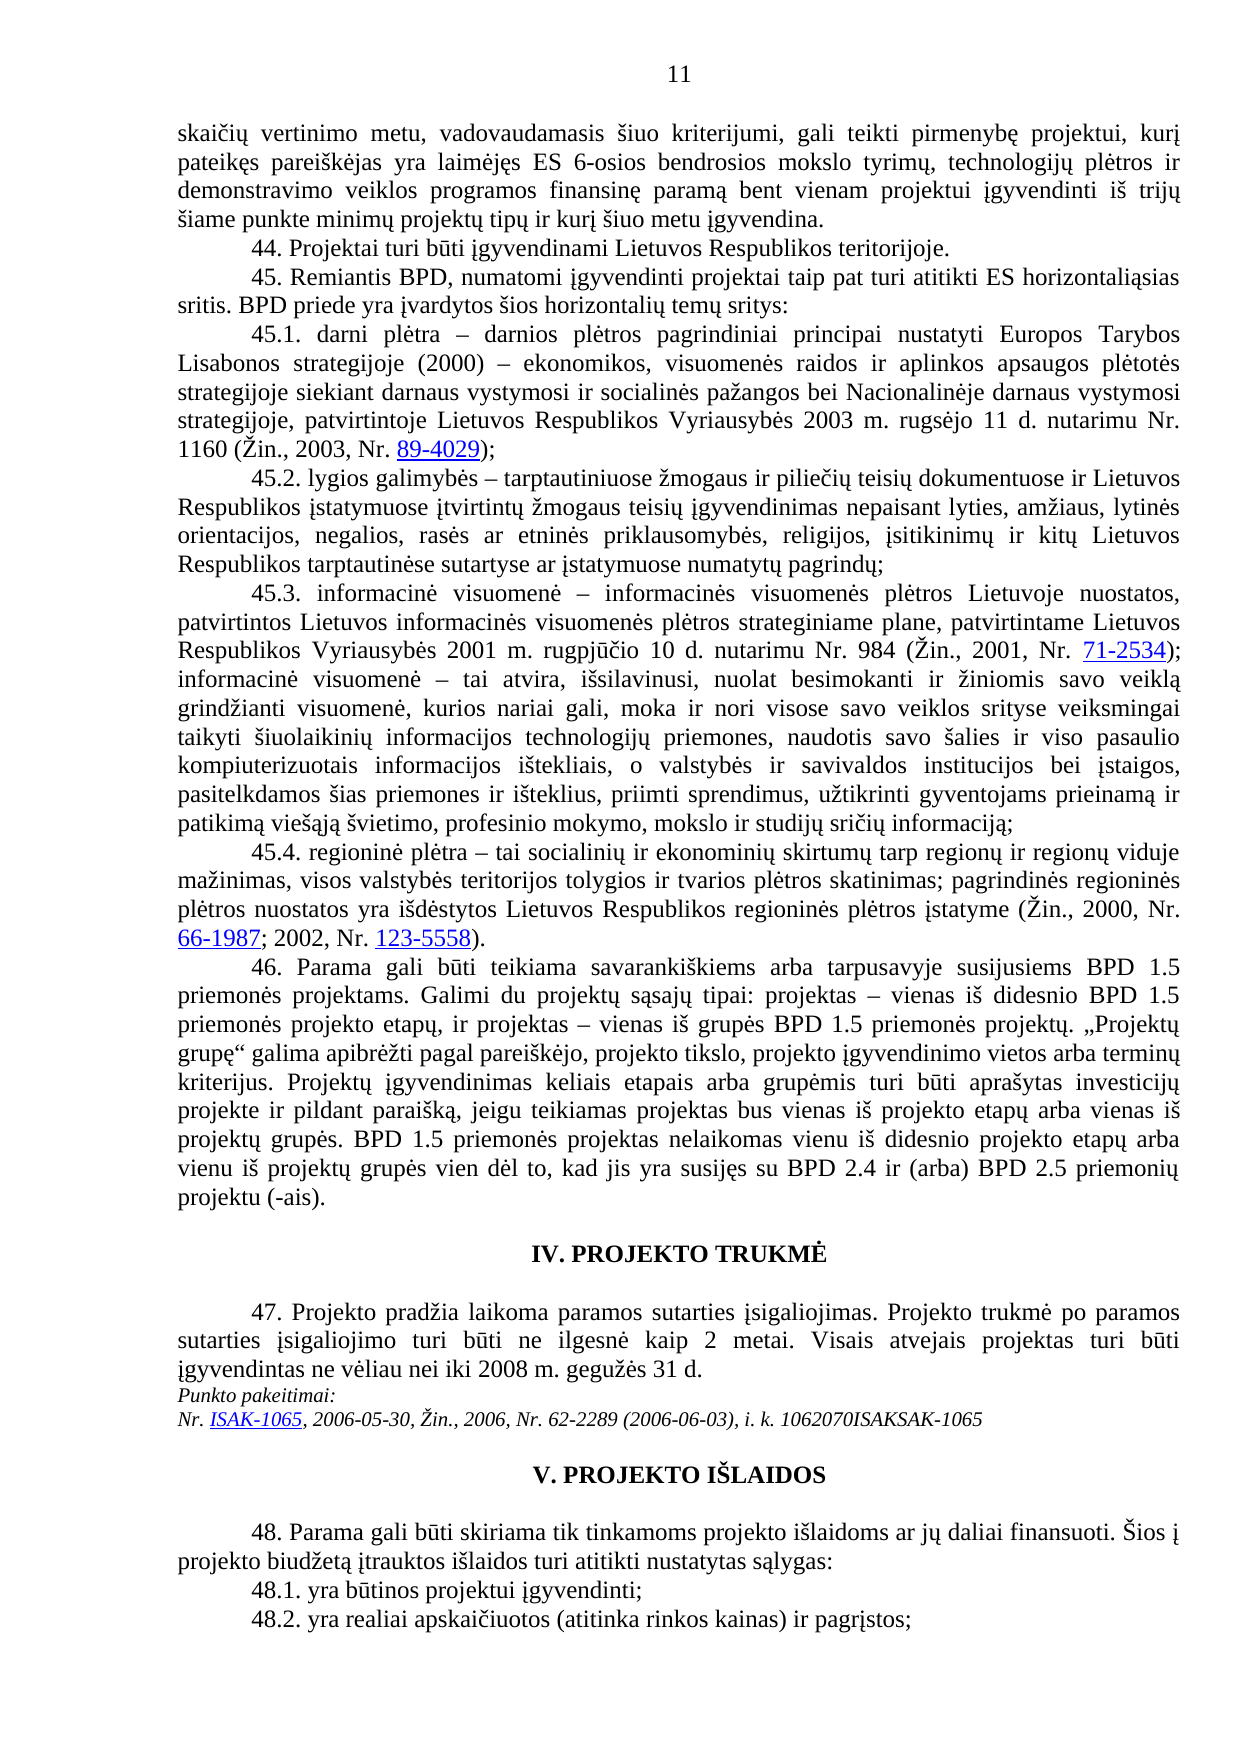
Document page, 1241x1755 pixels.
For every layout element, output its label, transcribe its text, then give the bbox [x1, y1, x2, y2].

text Nr. ISAK-1065, 2006-05-30, Žin., 2006, Nr. 62-2289 (2006-06-03), i. k. 1062070ISAKSAK-1065 [177, 1407, 1181, 1431]
text 46. Parama gali būti teikiama savarankiškiems arba tarpusavyje susijusiems BPD 1.5 priemonės projektams. Galimi du projektų sąsajų tipai: projektas – vienas iš didesnio BPD 1.5 priemonės projekto etapų, ir projektas – vienas iš grupės BPD 1.5 priemonės projektų. „Projektų grupę“ galima apibrėžti pagal pareiškėjo, projekto tikslo, projekto įgyvendinimo vietos arba terminų kriterijus. Projektų įgyvendinimas keliais etapais arba grupėmis turi būti aprašytas investicijų projekte ir pildant paraišką, jeigu teikiamas projektas bus vienas iš projekto etapų arba vienas iš projektų grupės. BPD 1.5 priemonės projektas nelaikomas vienu iš didesnio projekto etapų arba vienu iš projektų grupės vien dėl to, kad jis yra susijęs su BPD 2.4 ir (arba) BPD 2.5 priemonių projektu (-ais). [177, 952, 1181, 1211]
text 47. Projekto pradžia laikoma paramos sutarties įsigaliojimas. Projekto trukmė po paramos sutarties įsigaliojimo turi būti ne ilgesnė kaip 2 metai. Visais atvejais projektas turi būti įgyvendintas ne vėliau nei iki 2008 m. gegužės 31 d. [177, 1297, 1181, 1383]
text skaičių vertinimo metu, vadovaudamasis šiuo kriterijumi, gali teikti pirmenybę projektui, kurį pateikęs pareiškėjas yra laimėjęs ES 6-osios bendrosios mokslo tyrimų, technologijų plėtros ir demonstravimo veiklos programos finansinę paramą bent vienam projektui įgyvendinti iš trijų šiame punkte minimų projektų tipų ir kurį šiuo metu įgyvendina. [177, 118, 1181, 233]
text 45.4. regioninė plėtra – tai socialinių ir ekonominių skirtumų tarp regionų ir regionų viduje mažinimas, visos valstybės teritorijos tolygios ir tvarios plėtros skatinimas; pagrindinės regioninės plėtros nuostatos yra išdėstytos Lietuvos Respublikos regioninės plėtros įstatyme (Žin., 2000, Nr. 66-1987; 2002, Nr. 123-5558). [177, 837, 1181, 952]
text 45.1. darni plėtra – darnios plėtros pagrindiniai principai nustatyti Europos Tarybos Lisabonos strategijoje (2000) – ekonomikos, visuomenės raidos ir aplinkos apsaugos plėtotės strategijoje siekiant darnaus vystymosi ir socialinės pažangos bei Nacionalinėje darnaus vystymosi strategijoje, patvirtintoje Lietuvos Respublikos Vyriausybės 2003 m. rugsėjo 11 d. nutarimu Nr. 1160 (Žin., 2003, Nr. 89-4029); [177, 319, 1181, 463]
text Punkto pakeitimai: [177, 1383, 1181, 1407]
text 44. Projektai turi būti įgyvendinami Lietuvos Respublikos teritorijoje. [177, 233, 1181, 262]
text 48.2. yra realiai apskaičiuotos (atitinka rinkos kainas) ir pagrįstos; [177, 1604, 1181, 1632]
text 45.2. lygios galimybės – tarptautiniuose žmogaus ir piliečių teisių dokumentuose ir Lietuvos Respublikos įstatymuose įtvirtintų žmogaus teisių įgyvendinimas nepaisant lyties, amžiaus, lytinės orientacijos, negalios, rasės ar etninės priklausomybės, religijos, įsitikinimų ir kitų Lietuvos Respublikos tarptautinėse sutartyse ar įstatymuose numatytų pagrindų; [177, 463, 1181, 578]
text IV. PROJEKTO TRUKMĖ [177, 1239, 1181, 1268]
text 48. Parama gali būti skiriama tik tinkamoms projekto išlaidoms ar jų daliai finansuoti. Šios į projekto biudžetą įtrauktos išlaidos turi atitikti nustatytas sąlygas: [177, 1517, 1181, 1575]
text V. PROJEKTO IŠLAIDOS [177, 1460, 1181, 1489]
text 45.3. informacinė visuomenė – informacinės visuomenės plėtros Lietuvoje nuostatos, patvirtintos Lietuvos informacinės visuomenės plėtros strateginiame plane, patvirtintame Lietuvos Respublikos Vyriausybės 2001 m. rugpjūčio 10 d. nutarimu Nr. 984 (Žin., 2001, Nr. 71-2534); informacinė visuomenė – tai atvira, išsilavinusi, nuolat besimokanti ir žiniomis savo veiklą grindžianti visuomenė, kurios nariai gali, moka ir nori visose savo veiklos srityse veiksmingai taikyti šiuolaikinių informacijos technologijų priemones, naudotis savo šalies ir viso pasaulio kompiuterizuotais informacijos ištekliais, o valstybės ir savivaldos institucijos bei įstaigos, pasitelkdamos šias priemones ir išteklius, priimti sprendimus, užtikrinti gyventojams prieinamą ir patikimą viešąją švietimo, profesinio mokymo, mokslo ir studijų sričių informaciją; [177, 578, 1181, 837]
text 48.1. yra būtinos projektui įgyvendinti; [177, 1575, 1181, 1604]
text 45. Remiantis BPD, numatomi įgyvendinti projektai taip pat turi atitikti ES horizontaliąsias sritis. BPD priede yra įvardytos šios horizontalių temų sritys: [177, 262, 1181, 319]
